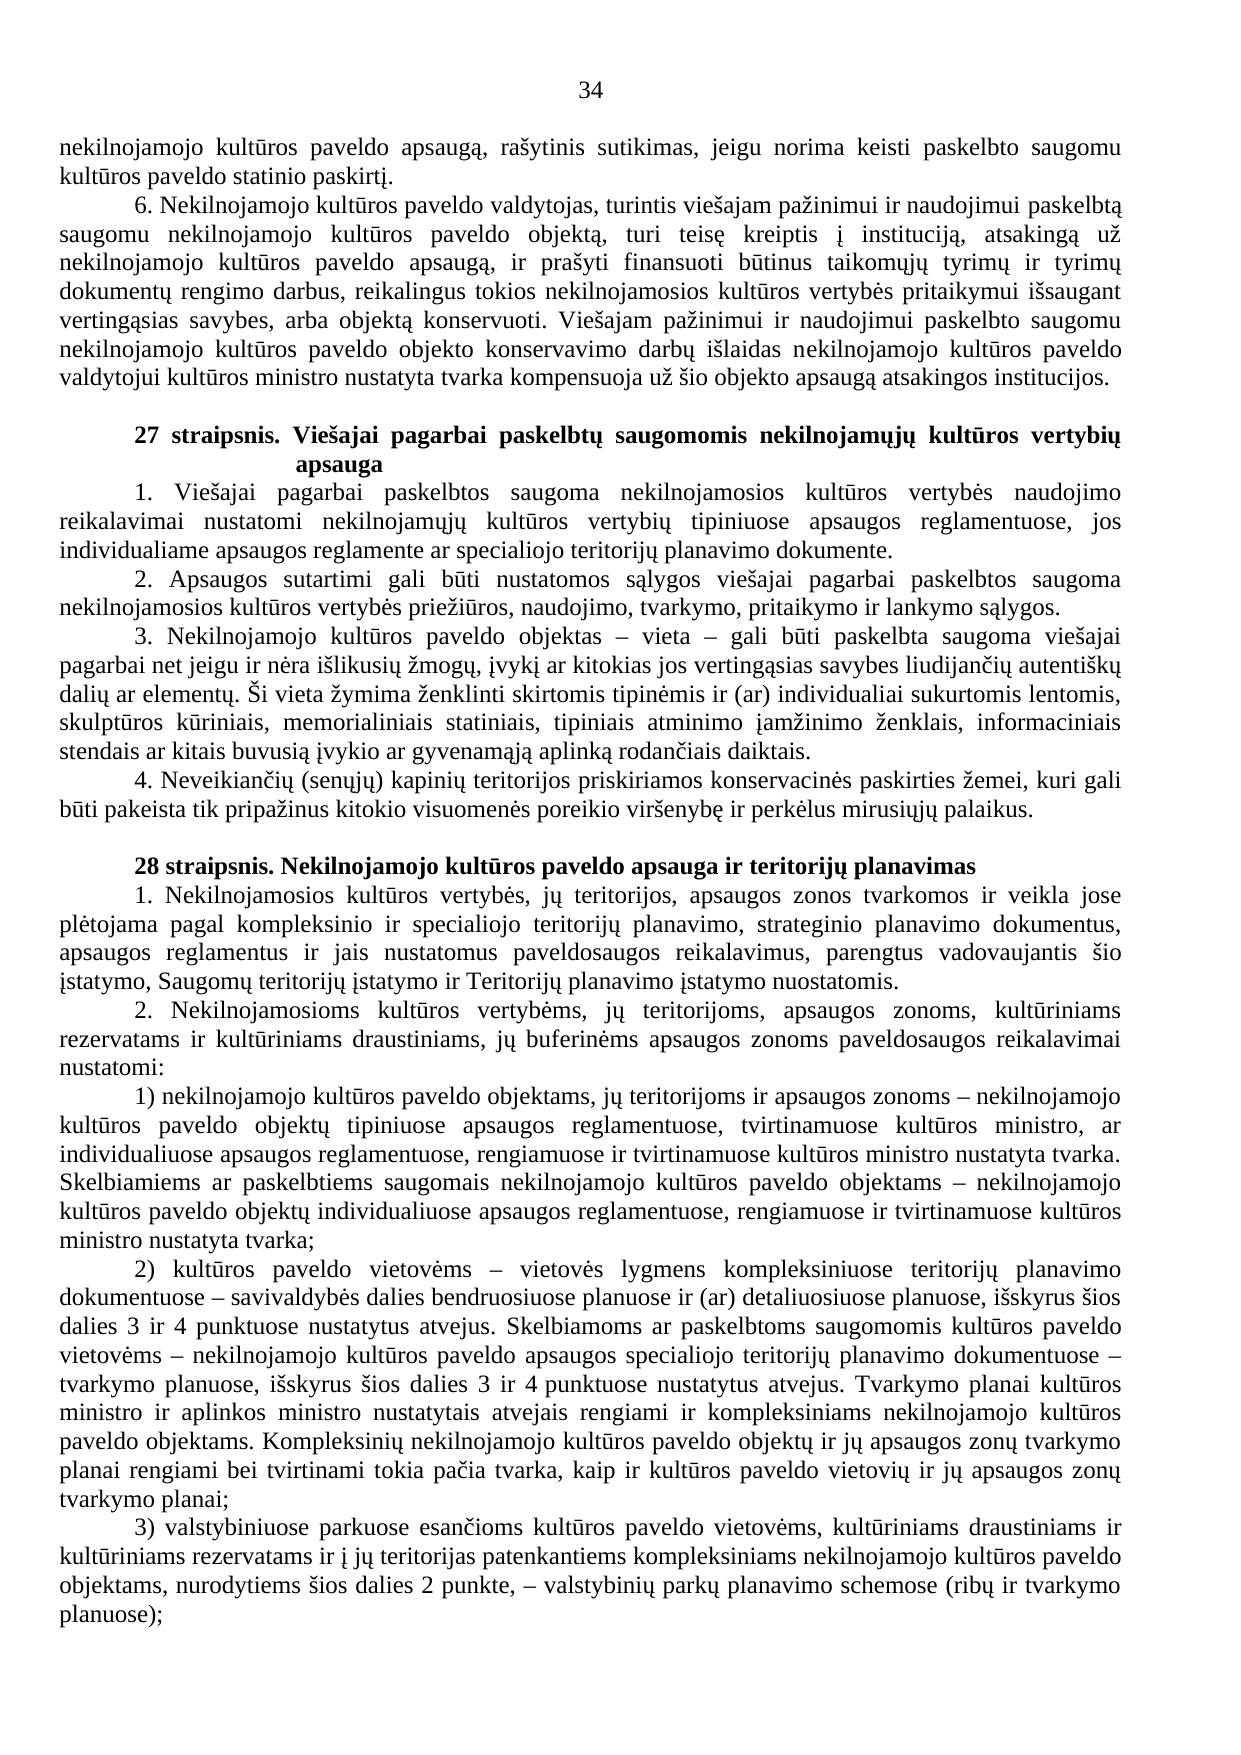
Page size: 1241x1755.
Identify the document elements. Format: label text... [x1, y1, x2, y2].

text 3) valstybiniuose parkuose esančioms kultūros paveldo vietovėms, kultūriniams draustiniams ir kultūriniams rezervatams ir į jų teritorijas patenkantiems kompleksiniams nekilnojamojo kultūros paveldo objektams, nurodytiems šios dalies 2 punkte, – valstybinių parkų planavimo schemose (ribų ir tvarkymo planuose); [59, 1512, 1122, 1627]
text 1. Viešajai pagarbai paskelbtos saugoma nekilnojamosios kultūros vertybės naudojimo reikalavimai nustatomi nekilnojamųjų kultūros vertybių tipiniuose apsaugos reglamentuose, jos individualiame apsaugos reglamente ar specialiojo teritorijų planavimo dokumente. [59, 477, 1122, 564]
text 1) nekilnojamojo kultūros paveldo objektams, jų teritorijoms ir apsaugos zonoms – nekilnojamojo kultūros paveldo objektų tipiniuose apsaugos reglamentuose, tvirtinamuose kultūros ministro, ar individualiuose apsaugos reglamentuose, rengiamuose ir tvirtinamuose kultūros ministro nustatyta tvarka. Skelbiamiems ar paskelbtiems saugomais nekilnojamojo kultūros paveldo objektams – nekilnojamojo kultūros paveldo objektų individualiuose apsaugos reglamentuose, rengiamuose ir tvirtinamuose kultūros ministro nustatyta tvarka; [59, 1081, 1122, 1254]
text 2) kultūros paveldo vietovėms – vietovės lygmens kompleksiniuose teritorijų planavimo dokumentuose – savivaldybės dalies bendruosiuose planuose ir (ar) detaliuosiuose planuose, išskyrus šios dalies 3 ir 4 punktuose nustatytus atvejus. Skelbiamoms ar paskelbtoms saugomomis kultūros paveldo vietovėms – nekilnojamojo kultūros paveldo apsaugos specialiojo teritorijų planavimo dokumentuose – tvarkymo planuose, išskyrus šios dalies 3 ir 4 punktuose nustatytus atvejus. Tvarkymo planai kultūros ministro ir aplinkos ministro nustatytais atvejais rengiami ir kompleksiniams nekilnojamojo kultūros paveldo objektams. Kompleksinių nekilnojamojo kultūros paveldo objektų ir jų apsaugos zonų tvarkymo planai rengiami bei tvirtinami tokia pačia tvarka, kaip ir kultūros paveldo vietovių ir jų apsaugos zonų tvarkymo planai; [59, 1254, 1122, 1512]
text 4. Neveikiančių (senųjų) kapinių teritorijos priskiriamos konservacinės paskirties žemei, kuri gali būti pakeista tik pripažinus kitokio visuomenės poreikio viršenybę ir perkėlus mirusiųjų palaikus. [59, 765, 1122, 822]
text 6. Nekilnojamojo kultūros paveldo valdytojas, turintis viešajam pažinimui ir naudojimui paskelbtą saugomu nekilnojamojo kultūros paveldo objektą, turi teisę kreiptis į instituciją, atsakingą už nekilnojamojo kultūros paveldo apsaugą, ir prašyti finansuoti būtinus taikomųjų tyrimų ir tyrimų dokumentų rengimo darbus, reikalingus tokios nekilnojamosios kultūros vertybės pritaikymui išsaugant vertingąsias savybes, arba objektą konservuoti. Viešajam pažinimui ir naudojimui paskelbto saugomu nekilnojamojo kultūros paveldo objekto konservavimo darbų išlaidas nekilnojamojo kultūros paveldo valdytojui kultūros ministro nustatyta tvarka kompensuoja už šio objekto apsaugą atsakingos institucijos. [59, 190, 1122, 391]
subtitle 28 straipsnis. Nekilnojamojo kultūros paveldo apsauga ir teritorijų planavimas [59, 851, 1122, 880]
subtitle 27 straipsnis. Viešajai pagarbai paskelbtų saugomomis nekilnojamųjų kultūros vertybių apsauga [134, 420, 1122, 477]
text 2. Apsaugos sutartimi gali būti nustatomos sąlygos viešajai pagarbai paskelbtos saugoma nekilnojamosios kultūros vertybės priežiūros, naudojimo, tvarkymo, pritaikymo ir lankymo sąlygos. [59, 564, 1122, 621]
text nekilnojamojo kultūros paveldo apsaugą, rašytinis sutikimas, jeigu norima keisti paskelbto saugomu kultūros paveldo statinio paskirtį. [59, 132, 1122, 190]
text 1. Nekilnojamosios kultūros vertybės, jų teritorijos, apsaugos zonos tvarkomos ir veikla jose plėtojama pagal kompleksinio ir specialiojo teritorijų planavimo, strateginio planavimo dokumentus, apsaugos reglamentus ir jais nustatomus paveldosaugos reikalavimus, parengtus vadovaujantis šio įstatymo, Saugomų teritorijų įstatymo ir Teritorijų planavimo įstatymo nuostatomis. [59, 880, 1122, 995]
text 2. Nekilnojamosioms kultūros vertybėms, jų teritorijoms, apsaugos zonoms, kultūriniams rezervatams ir kultūriniams draustiniams, jų buferinėms apsaugos zonoms paveldosaugos reikalavimai nustatomi: [59, 995, 1122, 1081]
text 3. Nekilnojamojo kultūros paveldo objektas – vieta – gali būti paskelbta saugoma viešajai pagarbai net jeigu ir nėra išlikusių žmogų, įvykį ar kitokias jos vertingąsias savybes liudijančių autentiškų dalių ar elementų. Ši vieta žymima ženklinti skirtomis tipinėmis ir (ar) individualiai sukurtomis lentomis, skulptūros kūriniais, memorialiniais statiniais, tipiniais atminimo įamžinimo ženklais, informaciniais stendais ar kitais buvusią įvykio ar gyvenamąją aplinką rodančiais daiktais. [59, 621, 1122, 765]
